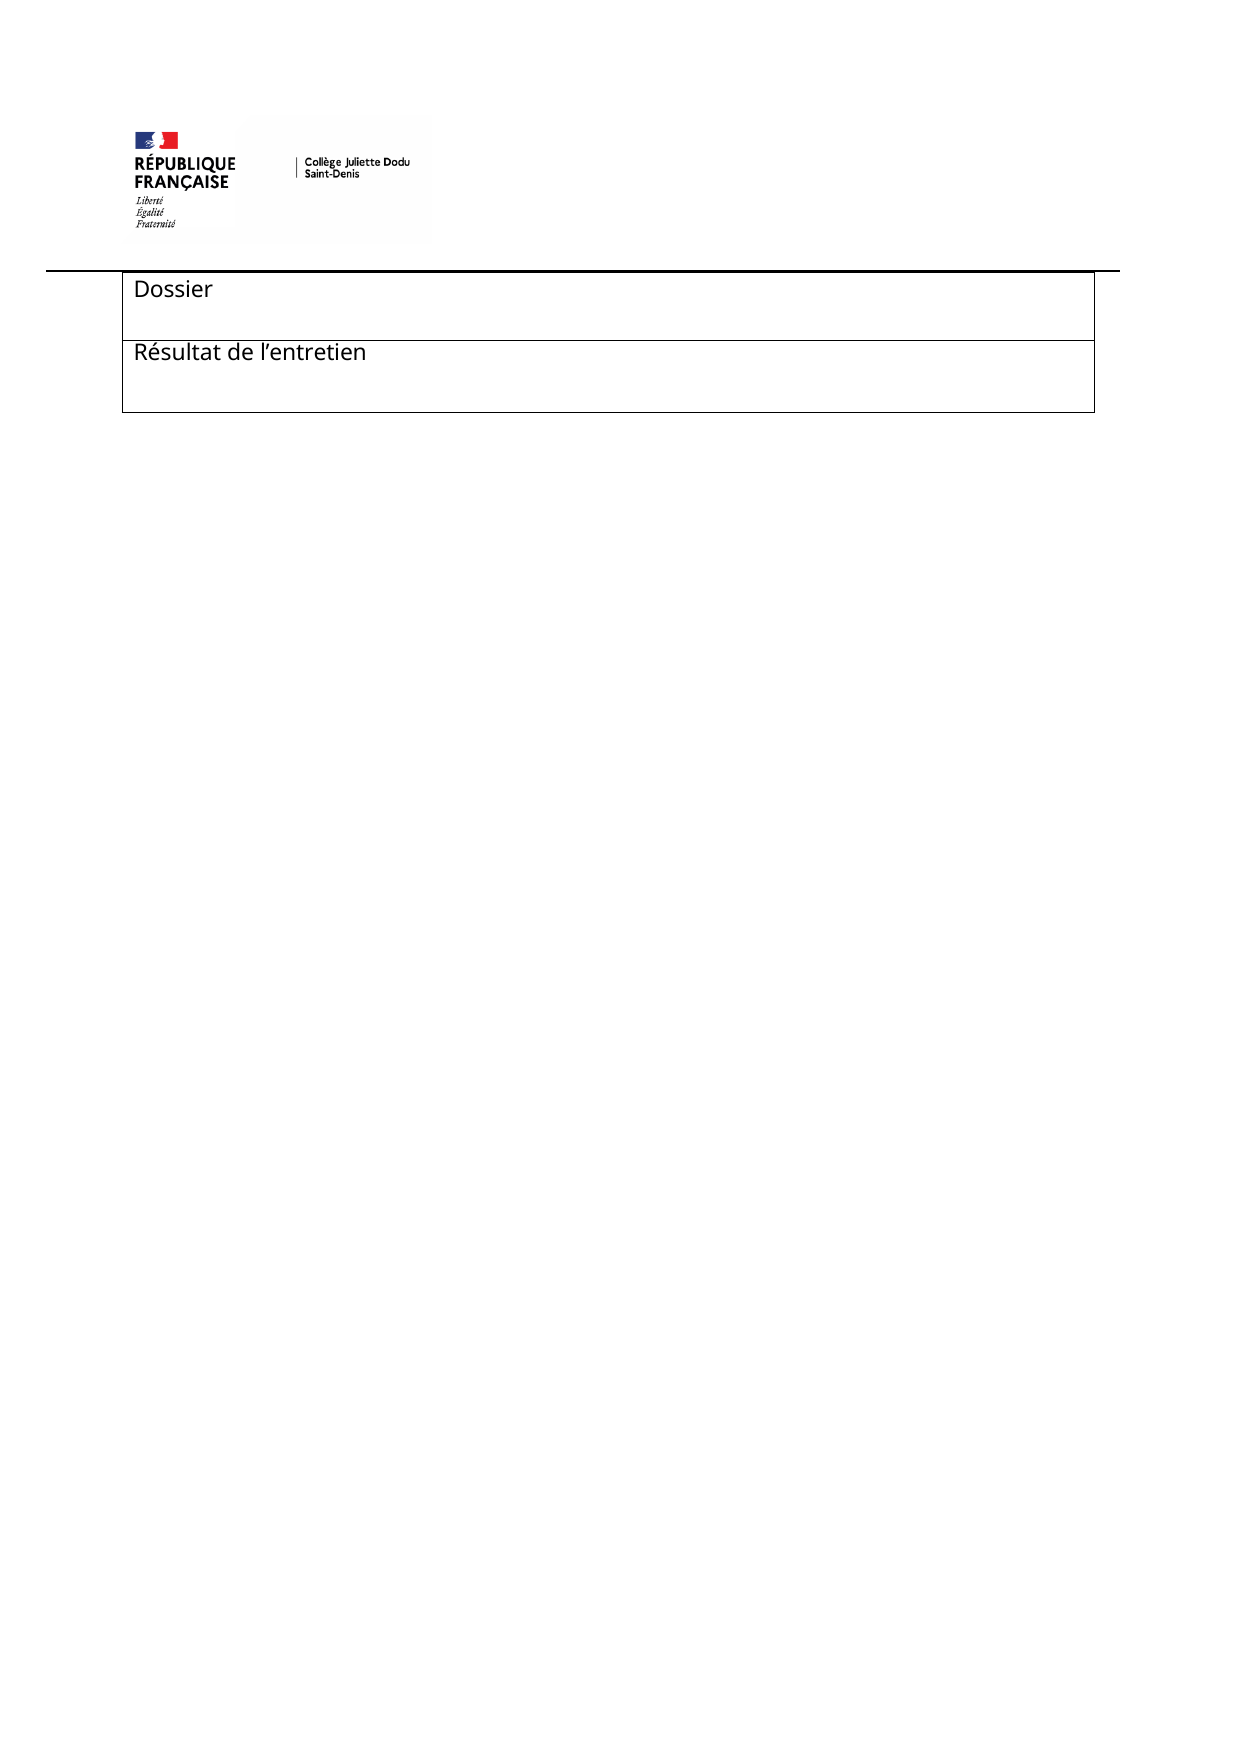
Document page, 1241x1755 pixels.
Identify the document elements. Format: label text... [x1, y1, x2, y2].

table_cell Résultat de l’entretien [123, 341, 1094, 412]
picture [120, 115, 433, 244]
table_header Dossier [123, 273, 1094, 339]
